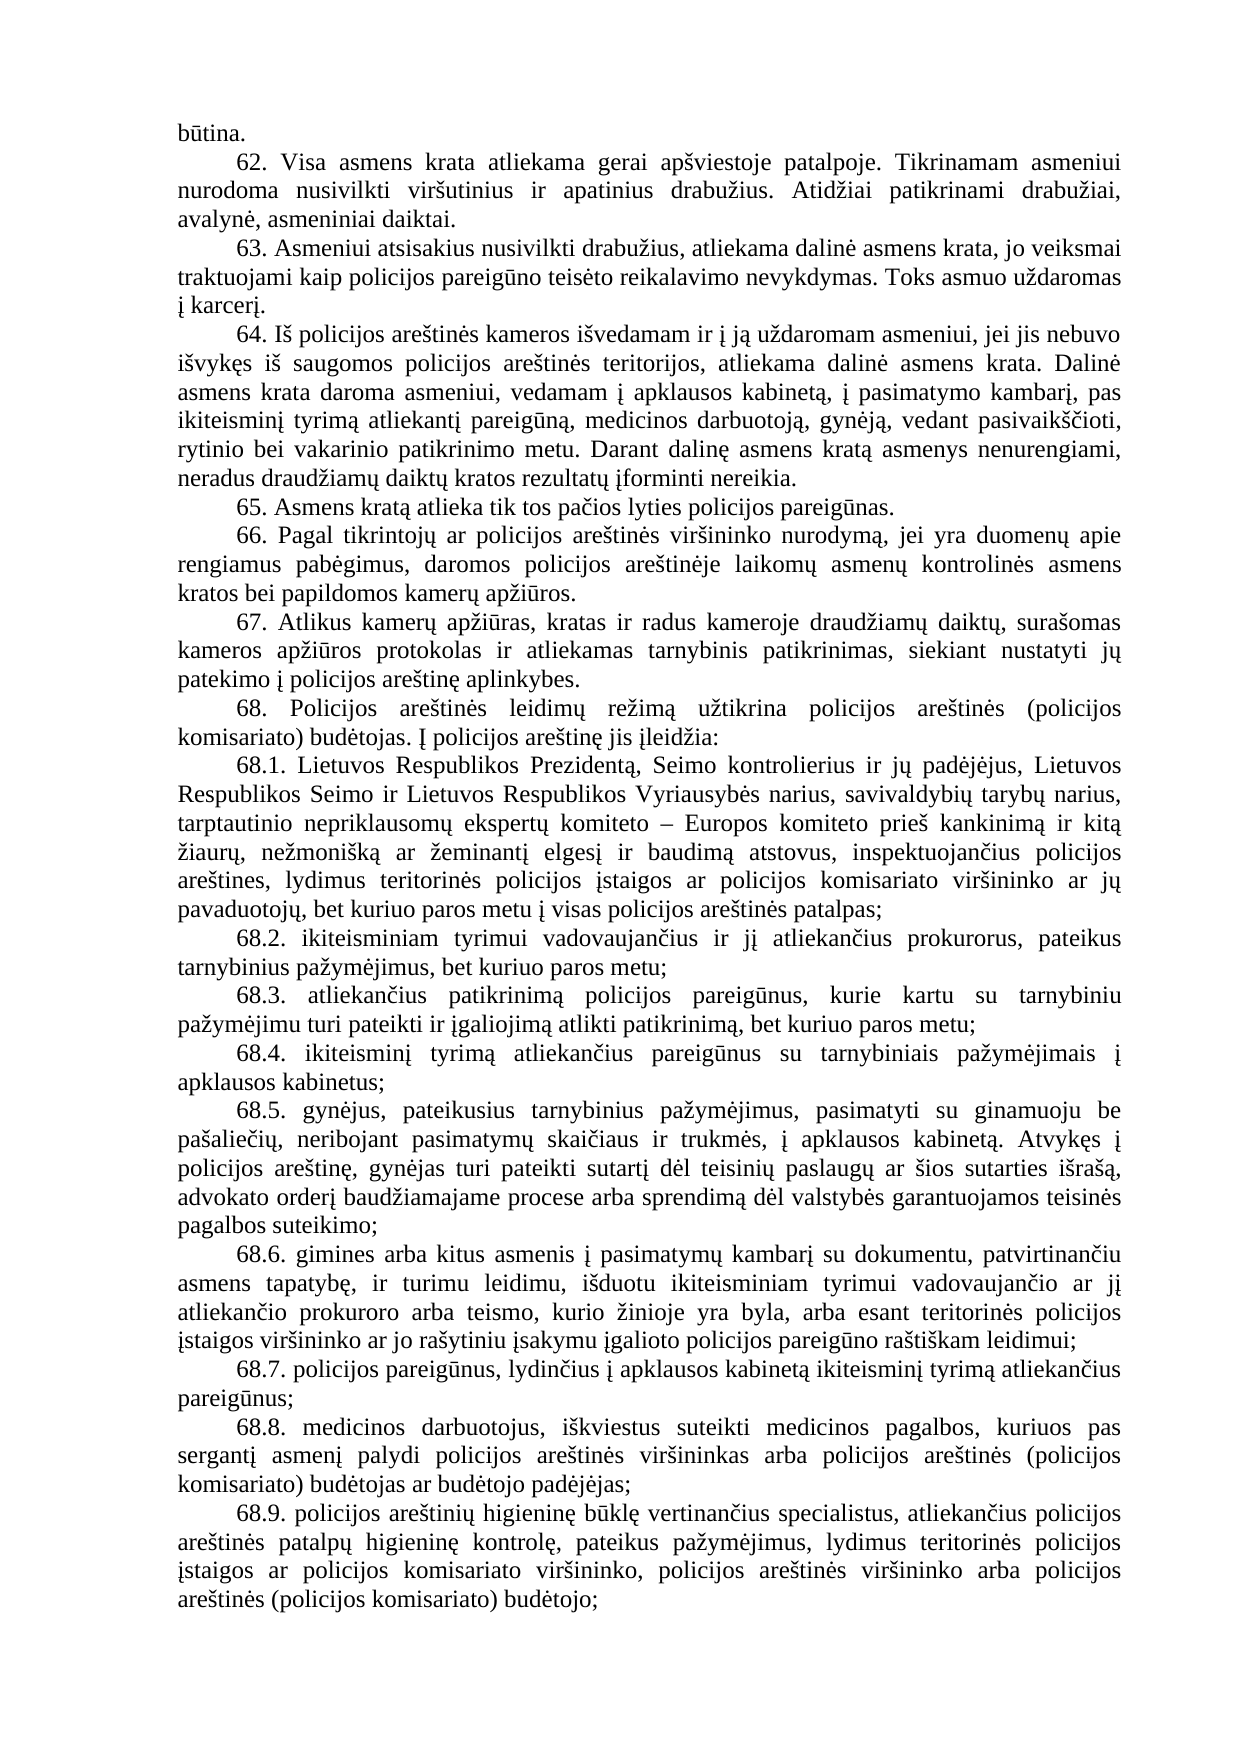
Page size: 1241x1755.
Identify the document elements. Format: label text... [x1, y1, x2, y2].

text 67. Atlikus kamerų apžiūras, kratas ir radus kameroje draudžiamų daiktų, surašomas kameros apžiūros protokolas ir atliekamas tarnybinis patikrinimas, siekiant nustatyti jų patekimo į policijos areštinę aplinkybes. [177, 607, 1122, 693]
text 68.3. atliekančius patikrinimą policijos pareigūnus, kurie kartu su tarnybiniu pažymėjimu turi pateikti ir įgaliojimą atlikti patikrinimą, bet kuriuo paros metu; [177, 981, 1122, 1038]
text būtina. [177, 118, 1122, 147]
text 63. Asmeniui atsisakius nusivilkti drabužius, atliekama dalinė asmens krata, jo veiksmai traktuojami kaip policijos pareigūno teisėto reikalavimo nevykdymas. Toks asmuo uždaromas į karcerį. [177, 233, 1122, 319]
text 68.5. gynėjus, pateikusius tarnybinius pažymėjimus, pasimatyti su ginamuoju be pašaliečių, neribojant pasimatymų skaičiaus ir trukmės, į apklausos kabinetą. Atvykęs į policijos areštinę, gynėjas turi pateikti sutartį dėl teisinių paslaugų ar šios sutarties išrašą, advokato orderį baudžiamajame procese arba sprendimą dėl valstybės garantuojamos teisinės pagalbos suteikimo; [177, 1096, 1122, 1239]
text 68.8. medicinos darbuotojus, iškviestus suteikti medicinos pagalbos, kuriuos pas sergantį asmenį palydi policijos areštinės viršininkas arba policijos areštinės (policijos komisariato) budėtojas ar budėtojo padėjėjas; [177, 1412, 1122, 1498]
text 68.1. Lietuvos Respublikos Prezidentą, Seimo kontrolierius ir jų padėjėjus, Lietuvos Respublikos Seimo ir Lietuvos Respublikos Vyriausybės narius, savivaldybių tarybų narius, tarptautinio nepriklausomų ekspertų komiteto – Europos komiteto prieš kankinimą ir kitą žiaurų, nežmonišką ar žeminantį elgesį ir baudimą atstovus, inspektuojančius policijos areštines, lydimus teritorinės policijos įstaigos ar policijos komisariato viršininko ar jų pavaduotojų, bet kuriuo paros metu į visas policijos areštinės patalpas; [177, 751, 1122, 923]
text 68.6. gimines arba kitus asmenis į pasimatymų kambarį su dokumentu, patvirtinančiu asmens tapatybę, ir turimu leidimu, išduotu ikiteisminiam tyrimui vadovaujančio ar jį atliekančio prokuroro arba teismo, kurio žinioje yra byla, arba esant teritorinės policijos įstaigos viršininko ar jo rašytiniu įsakymu įgalioto policijos pareigūno raštiškam leidimui; [177, 1239, 1122, 1354]
text 65. Asmens kratą atlieka tik tos pačios lyties policijos pareigūnas. [177, 492, 1122, 521]
text 68.4. ikiteisminį tyrimą atliekančius pareigūnus su tarnybiniais pažymėjimais į apklausos kabinetus; [177, 1038, 1122, 1096]
text 68.7. policijos pareigūnus, lydinčius į apklausos kabinetą ikiteisminį tyrimą atliekančius pareigūnus; [177, 1354, 1122, 1412]
text 66. Pagal tikrintojų ar policijos areštinės viršininko nurodymą, jei yra duomenų apie rengiamus pabėgimus, daromos policijos areštinėje laikomų asmenų kontrolinės asmens kratos bei papildomos kamerų apžiūros. [177, 521, 1122, 607]
text 64. Iš policijos areštinės kameros išvedamam ir į ją uždaromam asmeniui, jei jis nebuvo išvykęs iš saugomos policijos areštinės teritorijos, atliekama dalinė asmens krata. Dalinė asmens krata daroma asmeniui, vedamam į apklausos kabinetą, į pasimatymo kambarį, pas ikiteisminį tyrimą atliekantį pareigūną, medicinos darbuotoją, gynėją, vedant pasivaikščioti, rytinio bei vakarinio patikrinimo metu. Darant dalinę asmens kratą asmenys nenurengiami, neradus draudžiamų daiktų kratos rezultatų įforminti nereikia. [177, 319, 1122, 492]
text 68.9. policijos areštinių higieninę būklę vertinančius specialistus, atliekančius policijos areštinės patalpų higieninę kontrolę, pateikus pažymėjimus, lydimus teritorinės policijos įstaigos ar policijos komisariato viršininko, policijos areštinės viršininko arba policijos areštinės (policijos komisariato) budėtojo; [177, 1498, 1122, 1613]
text 68. Policijos areštinės leidimų režimą užtikrina policijos areštinės (policijos komisariato) budėtojas. Į policijos areštinę jis įleidžia: [177, 693, 1122, 751]
text 62. Visa asmens krata atliekama gerai apšviestoje patalpoje. Tikrinamam asmeniui nurodoma nusivilkti viršutinius ir apatinius drabužius. Atidžiai patikrinami drabužiai, avalynė, asmeniniai daiktai. [177, 147, 1122, 233]
text 68.2. ikiteisminiam tyrimui vadovaujančius ir jį atliekančius prokurorus, pateikus tarnybinius pažymėjimus, bet kuriuo paros metu; [177, 923, 1122, 981]
